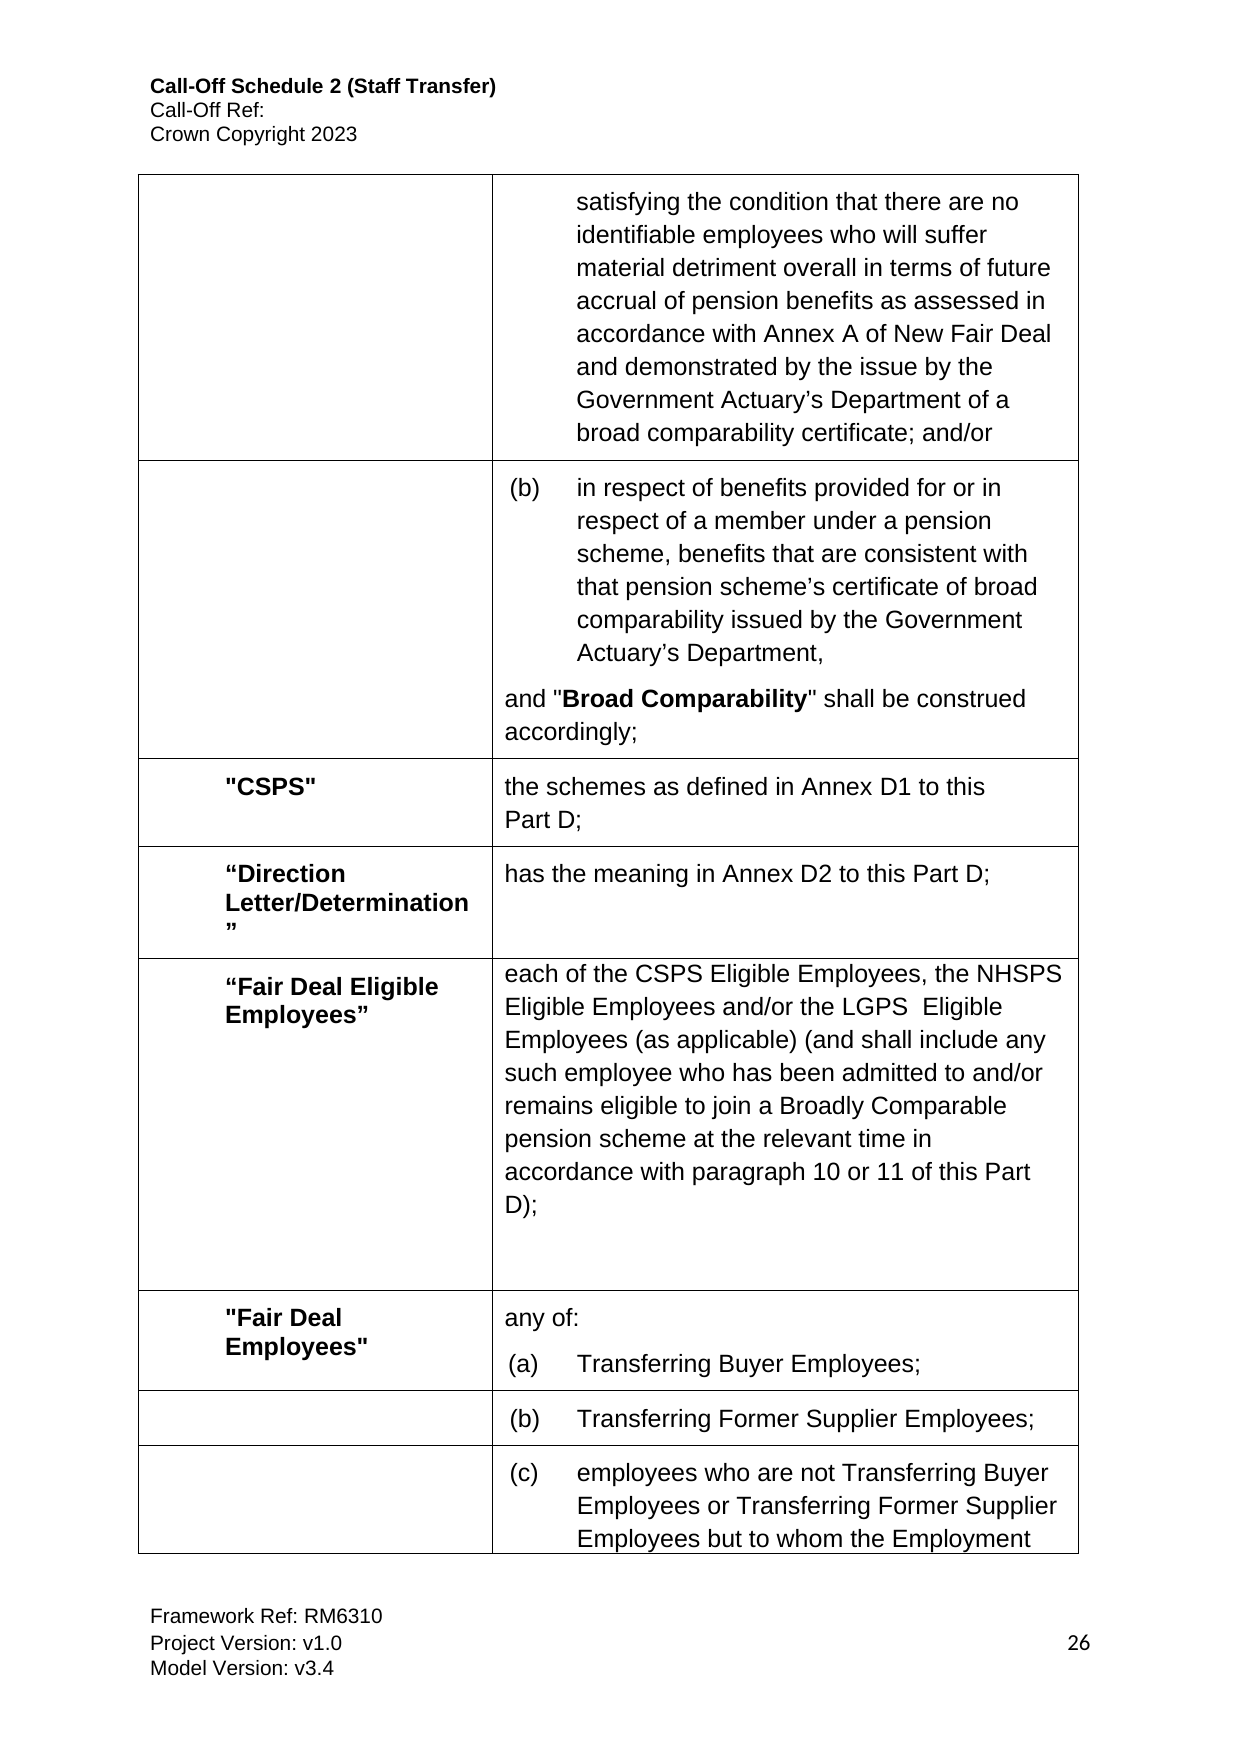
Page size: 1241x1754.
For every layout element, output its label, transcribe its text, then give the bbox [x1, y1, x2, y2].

table_cell “Direction Letter/Determination” [139, 847, 492, 958]
table_cell "Fair Deal Employees" [139, 1291, 492, 1390]
table_cell Transferring Former Supplier Employees; [493, 1391, 1078, 1445]
table_cell in respect of benefits provided for or in respect of a member under a pension scheme, benefits that are consistent with that pension scheme’s certificate of broad comparability issued by the Government Actuary’s Department, and "Broad Comparability" shall be construed accordingly; [493, 461, 1078, 758]
table_cell satisfying the condition that there are no identifiable employees who will suffer material detriment overall in terms of future accrual of pension benefits as assessed in accordance with Annex A of New Fair Deal and demonstrated by the issue by the Government Actuary’s Department of a broad comparability certificate; and/or [493, 175, 1078, 460]
table_cell any of: Transferring Buyer Employees; [493, 1291, 1078, 1390]
table_cell each of the CSPS Eligible Employees, the NHSPS Eligible Employees and/or the LGPS Eligible Employees (as applicable) (and shall include any such employee who has been admitted to and/or remains eligible to join a Broadly Comparable pension scheme at the relevant time in accordance with paragraph 10 or 11 of this Part D); [493, 959, 1078, 1290]
table_cell "CSPS" [139, 759, 492, 846]
table_cell [139, 1391, 492, 1445]
table_cell “Fair Deal Eligible Employees” [139, 959, 492, 1290]
table_cell [139, 175, 492, 460]
table_cell [139, 461, 492, 758]
table_cell [139, 1446, 492, 1553]
table_cell has the meaning in Annex D2 to this Part D; [493, 847, 1078, 958]
table_cell employees who are not Transferring Buyer Employees or Transferring Former Supplier Employees but to whom the Employment [493, 1446, 1078, 1553]
table_cell the schemes as defined in Annex D1 to this Part D; [493, 759, 1078, 846]
